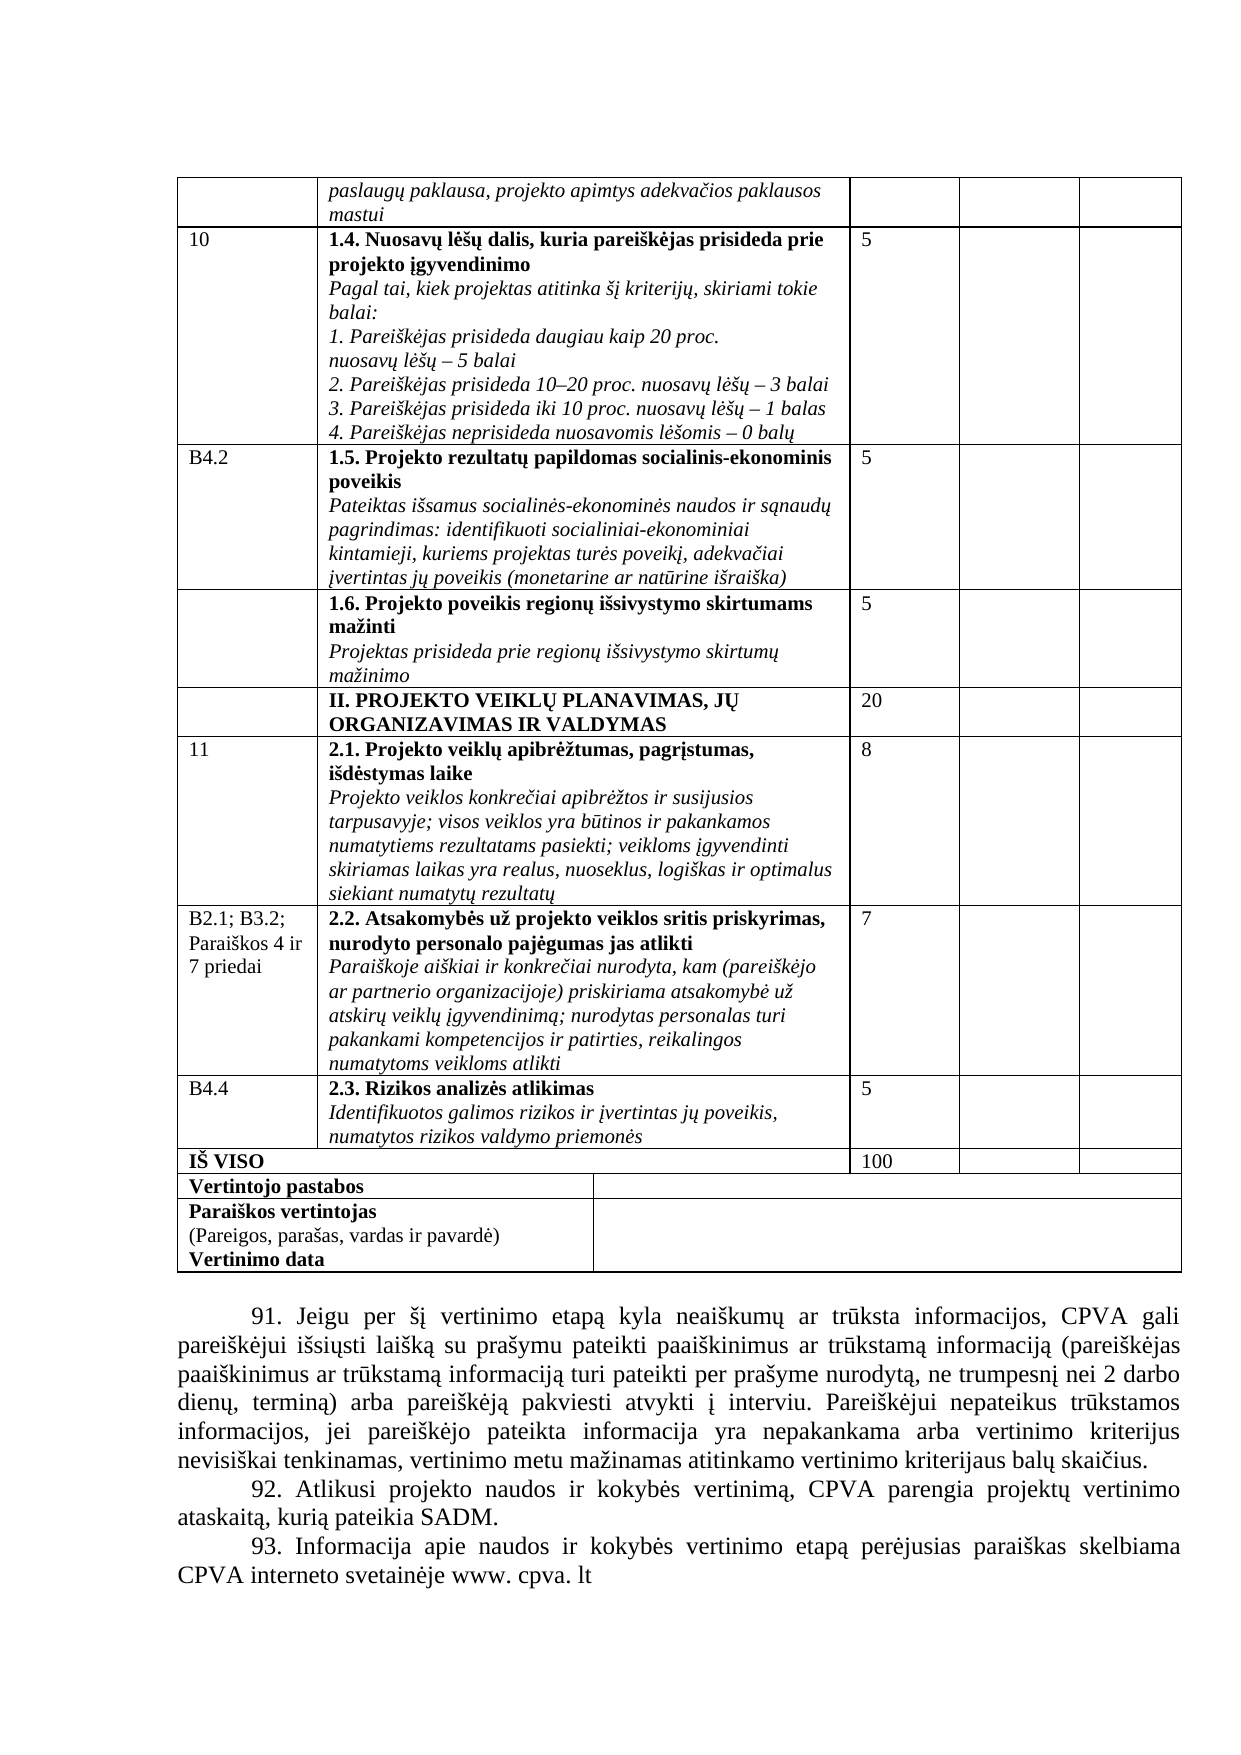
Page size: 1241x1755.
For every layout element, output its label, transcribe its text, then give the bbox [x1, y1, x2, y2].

table_cell II. PROJEKTO VEIKLŲ PLANAVIMAS, JŲ ORGANIZAVIMAS IR VALDYMAS [318, 688, 849, 736]
table_cell 1.5. Projekto rezultatų papildomas socialinis-ekonominis poveikis Pateiktas išsamus socialinės-ekonominės naudos ir sąnaudų pagrindimas: identifikuoti socialiniai-ekonominiai kintamieji, kuriems projektas turės poveikį, adekvačiai įvertintas jų poveikis (monetarine ar natūrine išraiška) [318, 445, 849, 589]
table_cell [1080, 688, 1181, 736]
table_cell [960, 445, 1079, 589]
table_cell IŠ VISO [178, 1149, 849, 1173]
table_cell [960, 178, 1079, 226]
text 93. Informacija apie naudos ir kokybės vertinimo etapą perėjusias paraiškas skelbiama CPVA interneto svetainėje www. cpva. lt [177, 1531, 1181, 1589]
table_cell B2.1; B3.2; Paraiškos 4 ir 7 priedai [178, 906, 317, 1075]
table_cell 5 [851, 590, 959, 687]
table_cell [1080, 228, 1181, 444]
table_cell [1080, 178, 1181, 226]
table_cell 100 [851, 1149, 959, 1173]
table_cell [178, 688, 317, 736]
table_cell [1080, 445, 1181, 589]
table_cell 5 [851, 1076, 959, 1148]
table_cell Paraiškos vertintojas (Pareigos, parašas, vardas ir pavardė) Vertinimo data [178, 1199, 593, 1271]
table_cell [1080, 590, 1181, 687]
table_cell 11 [178, 737, 317, 905]
table_cell 5 [851, 228, 959, 444]
table_cell [594, 1174, 1181, 1198]
table_cell [178, 590, 317, 687]
table_cell 20 [851, 688, 959, 736]
table_cell [178, 178, 317, 226]
table_cell [1080, 1149, 1181, 1173]
table_cell [1080, 737, 1181, 905]
table_cell B4.2 [178, 445, 317, 589]
table_cell [960, 228, 1079, 444]
table_cell [960, 688, 1079, 736]
table_cell 2.2. Atsakomybės už projekto veiklos sritis priskyrimas, nurodyto personalo pajėgumas jas atlikti Paraiškoje aiškiai ir konkrečiai nurodyta, kam (pareiškėjo ar partnerio organizacijoje) priskiriama atsakomybė už atskirų veiklų įgyvendinimą; nurodytas personalas turi pakankami kompetencijos ir patirties, reikalingos numatytoms veikloms atlikti [318, 906, 849, 1075]
table_cell [1080, 1076, 1181, 1148]
table_cell paslaugų paklausa, projekto apimtys adekvačios paklausos mastui [318, 178, 849, 226]
table_cell 1.4. Nuosavų lėšų dalis, kuria pareiškėjas prisideda prie projekto įgyvendinimo Pagal tai, kiek projektas atitinka šį kriterijų, skiriami tokie balai: 1. Pareiškėjas prisideda daugiau kaip 20 proc. nuosavų lėšų – 5 balai 2. Pareiškėjas prisideda 10–20 proc. nuosavų lėšų – 3 balai 3. Pareiškėjas prisideda iki 10 proc. nuosavų lėšų – 1 balas 4. Pareiškėjas neprisideda nuosavomis lėšomis – 0 balų [318, 228, 849, 444]
table_cell 5 [851, 445, 959, 589]
table_cell [851, 178, 959, 226]
table_cell 7 [851, 906, 959, 1075]
table_cell [960, 1076, 1079, 1148]
text 91. Jeigu per šį vertinimo etapą kyla neaiškumų ar trūksta informacijos, CPVA gali pareiškėjui išsiųsti laišką su prašymu pateikti paaiškinimus ar trūkstamą informaciją (pareiškėjas paaiškinimus ar trūkstamą informaciją turi pateikti per prašyme nurodytą, ne trumpesnį nei 2 darbo dienų, terminą) arba pareiškėją pakviesti atvykti į interviu. Pareiškėjui nepateikus trūkstamos informacijos, jei pareiškėjo pateikta informacija yra nepakankama arba vertinimo kriterijus nevisiškai tenkinamas, vertinimo metu mažinamas atitinkamo vertinimo kriterijaus balų skaičius. [177, 1301, 1181, 1474]
text 92. Atlikusi projekto naudos ir kokybės vertinimą, CPVA parengia projektų vertinimo ataskaitą, kurią pateikia SADM. [177, 1474, 1181, 1531]
table_cell [1080, 906, 1181, 1075]
table_cell [594, 1199, 1181, 1271]
table_cell 1.6. Projekto poveikis regionų išsivystymo skirtumams mažinti Projektas prisideda prie regionų išsivystymo skirtumų mažinimo [318, 590, 849, 687]
table_cell [960, 906, 1079, 1075]
table_cell [960, 1149, 1079, 1173]
table_cell 10 [178, 228, 317, 444]
table_cell [960, 590, 1079, 687]
table_cell [960, 737, 1079, 905]
table_cell B4.4 [178, 1076, 317, 1148]
table_cell 8 [851, 737, 959, 905]
table_cell Vertintojo pastabos [178, 1174, 593, 1198]
table_cell 2.3. Rizikos analizės atlikimas Identifikuotos galimos rizikos ir įvertintas jų poveikis, numatytos rizikos valdymo priemonės [318, 1076, 849, 1148]
table_cell 2.1. Projekto veiklų apibrėžtumas, pagrįstumas, išdėstymas laike Projekto veiklos konkrečiai apibrėžtos ir susijusios tarpusavyje; visos veiklos yra būtinos ir pakankamos numatytiems rezultatams pasiekti; veikloms įgyvendinti skiriamas laikas yra realus, nuoseklus, logiškas ir optimalus siekiant numatytų rezultatų [318, 737, 849, 905]
